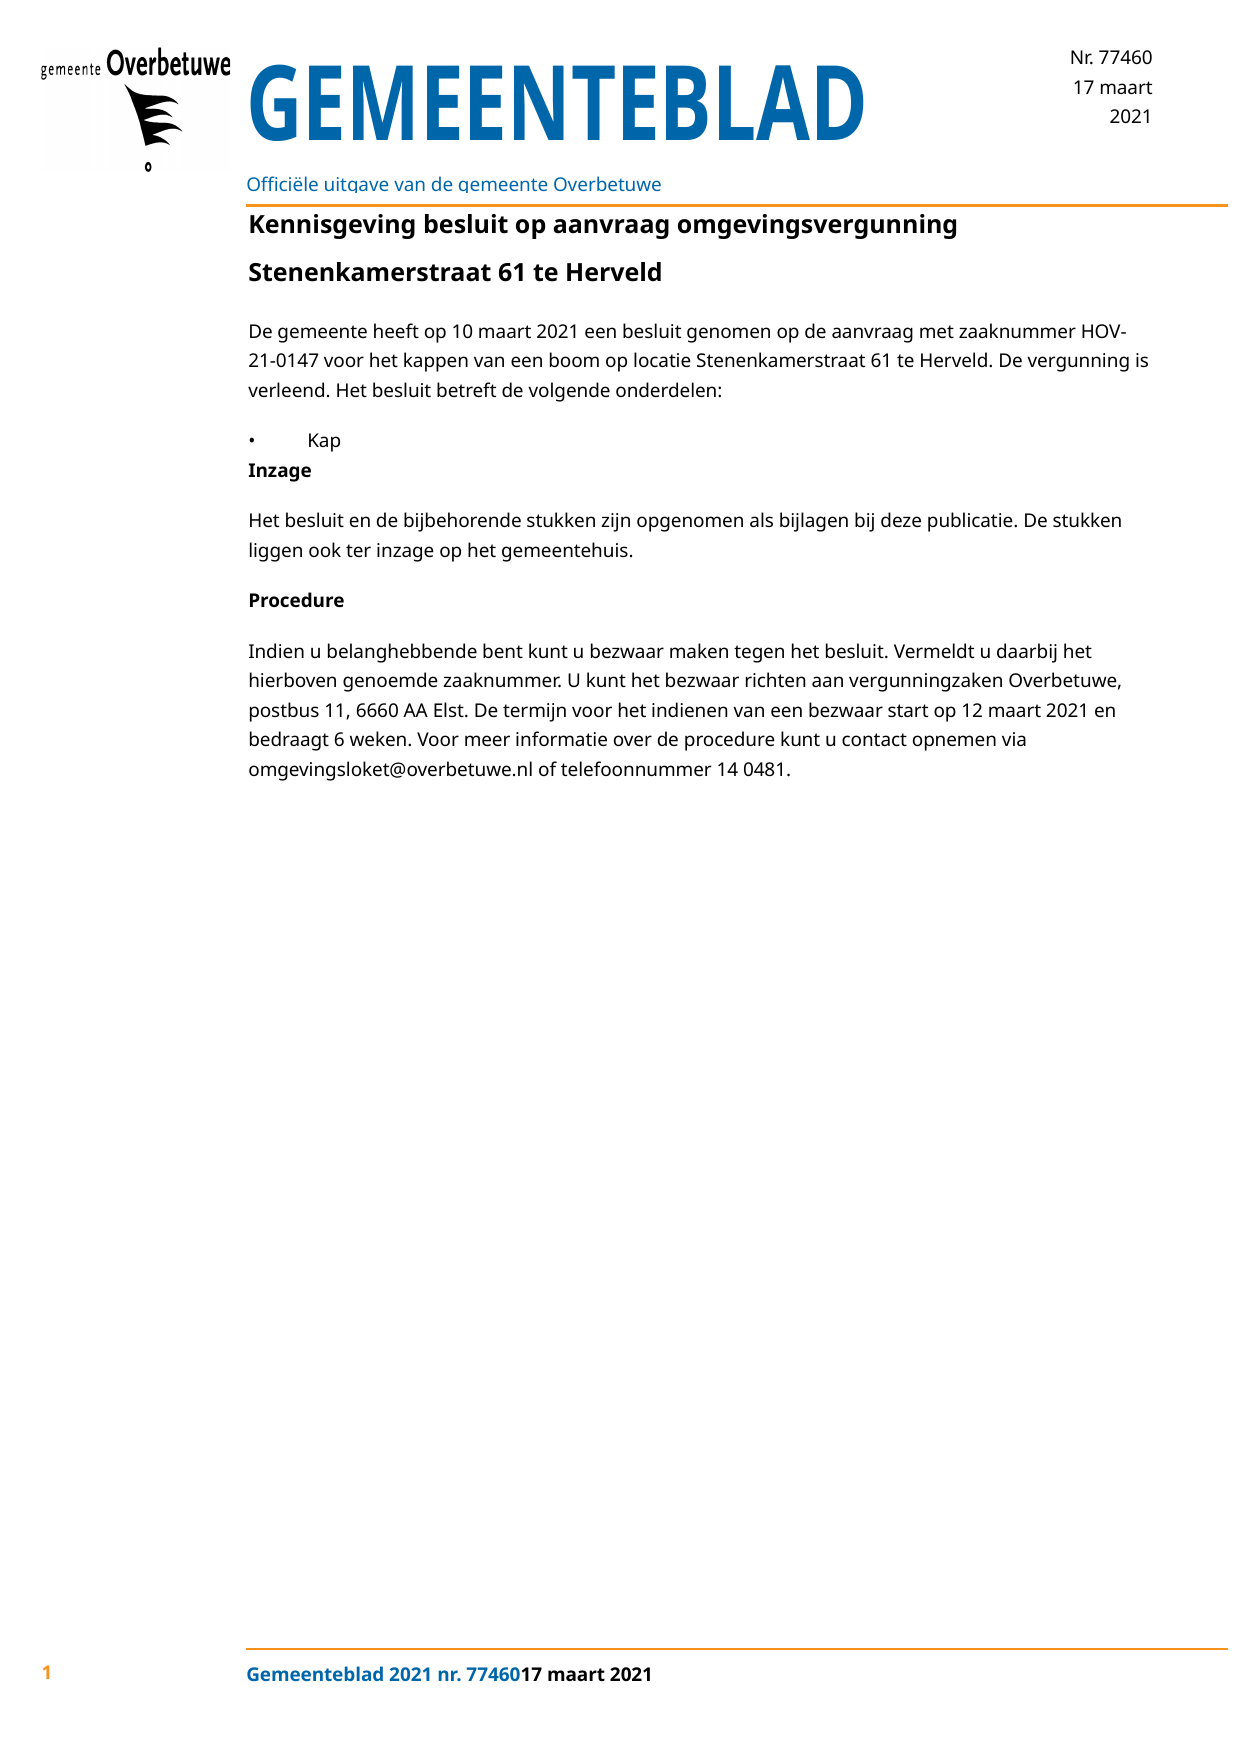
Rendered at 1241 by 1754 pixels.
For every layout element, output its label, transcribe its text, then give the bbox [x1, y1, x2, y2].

text De gemeente heeft op 10 maart 2021 een besluit genomen op de aanvraag met zaaknummer HOV-21-0147 voor het kappen van een boom op locatie Stenenkamerstraat 61 te Herveld. De vergunning is verleend. Het besluit betreft de volgende onderdelen: [248, 318, 1152, 403]
text Inzage [248, 457, 1152, 483]
text Procedure [248, 587, 1152, 613]
text Kennisgeving besluit op aanvraag omgevingsvergunning Stenenkamerstraat 61 te Herveld [248, 207, 1152, 288]
list Kap [248, 427, 1152, 453]
text Indien u belanghebbende bent kunt u bezwaar maken tegen het besluit. Vermeldt u daarbij het hierboven genoemde zaaknummer. U kunt het bezwaar richten aan vergunningzaken Overbetuwe, postbus 11, 6660 AA Elst. De termijn voor het indienen van een bezwaar start op 12 maart 2021 en bedraagt 6 weken. Voor meer informatie over de procedure kunt u contact opnemen via omgevingsloket@overbetuwe.nl of telefoonnummer 14 0481. [248, 638, 1152, 782]
picture [41, 47, 231, 172]
text Het besluit en de bijbehorende stukken zijn opgenomen als bijlagen bij deze publicatie. De stukken liggen ook ter inzage op het gemeentehuis. [248, 507, 1152, 563]
